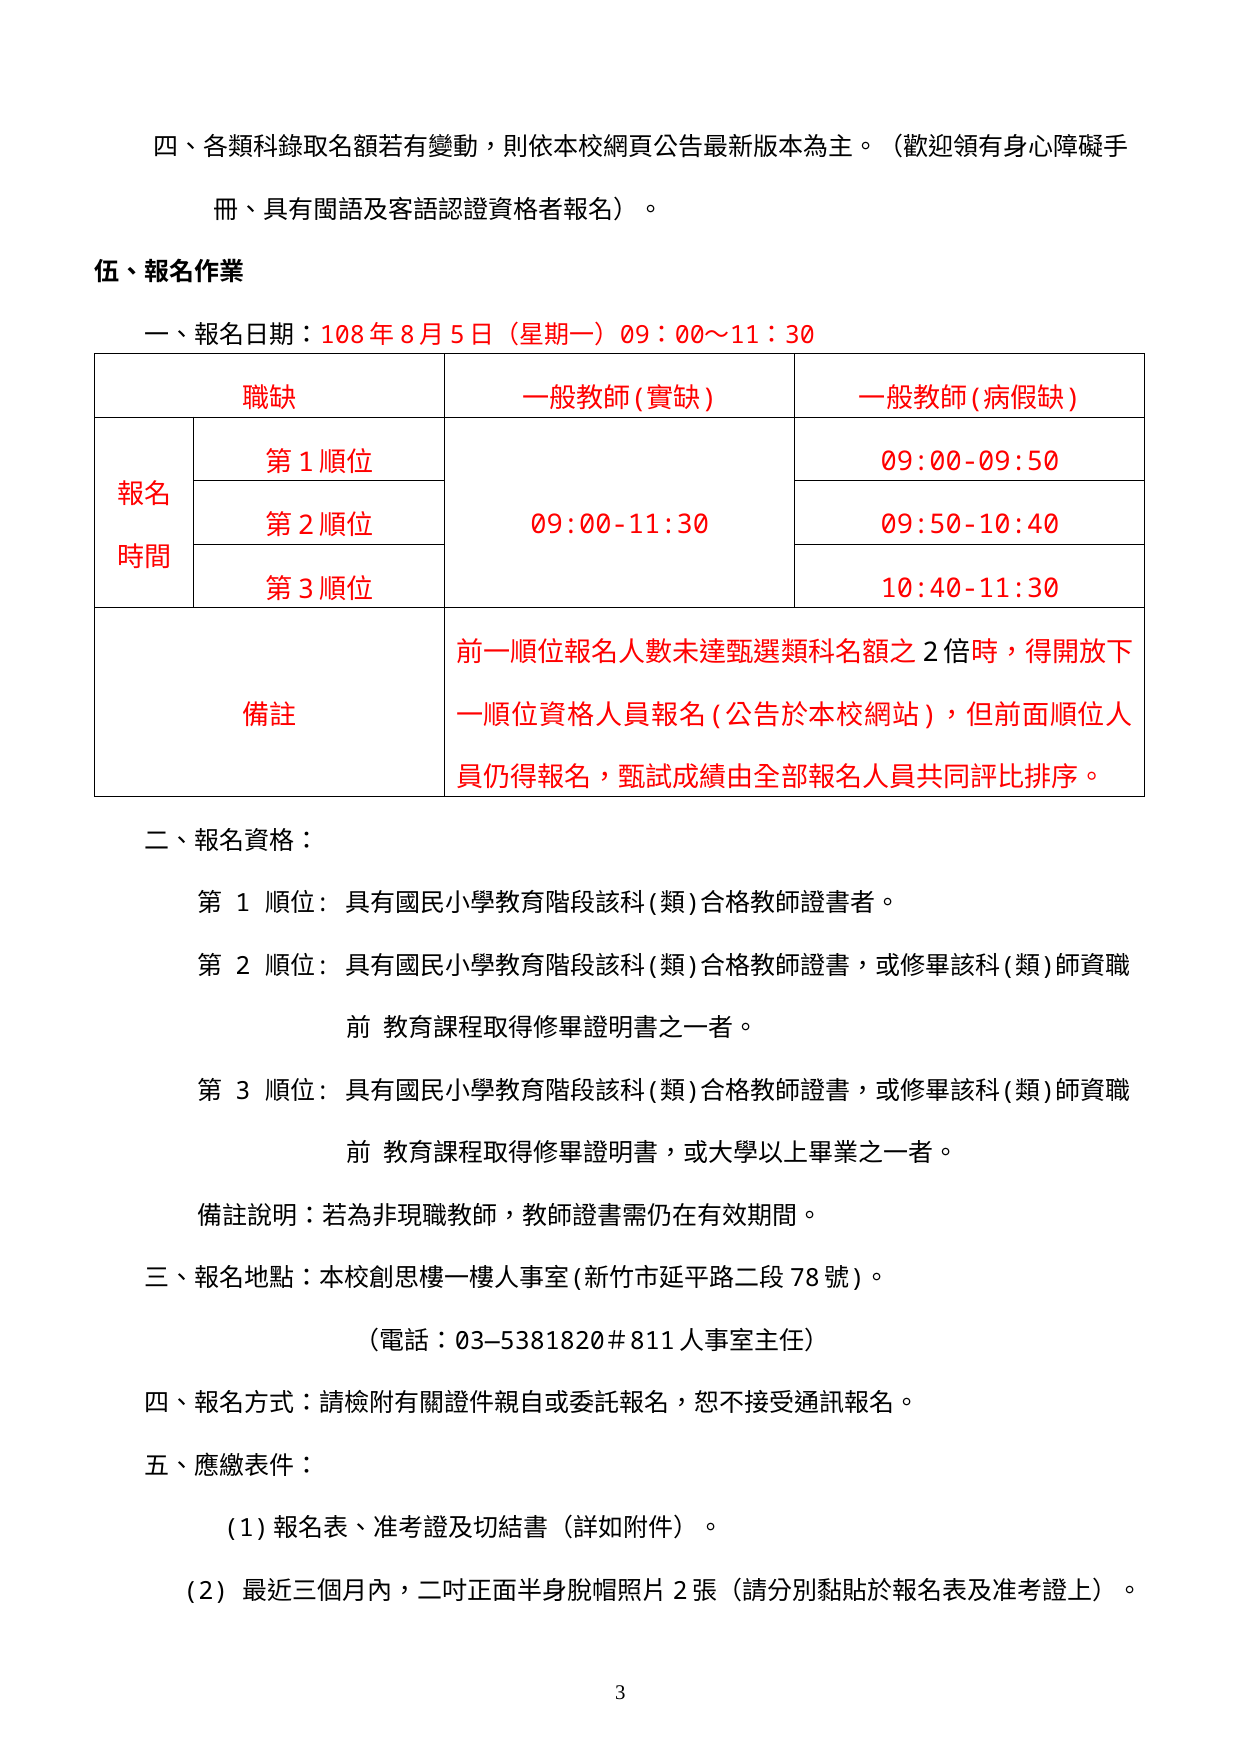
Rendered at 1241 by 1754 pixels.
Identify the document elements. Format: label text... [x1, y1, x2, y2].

table_cell 09:50-10:40 [795, 481, 1144, 544]
table_cell 第1順位 [194, 418, 444, 480]
table_header 一般教師(病假缺) [795, 354, 1144, 417]
text 一、報名日期：108年8月5日（星期一）09：00～11：30 [94, 291, 1146, 353]
title 伍、報名作業 [94, 228, 1146, 291]
text 第 3 順位: 具有國民小學教育階段該科(類)合格教師證書，或修畢該科(類)師資職前 教育課程取得修畢證明書，或大學以上畢業之一者。 [198, 1047, 1146, 1172]
text 第 2 順位: 具有國民小學教育階段該科(類)合格教師證書，或修畢該科(類)師資職前 教育課程取得修畢證明書之一者。 [198, 922, 1146, 1047]
table_header 一般教師(實缺) [445, 354, 794, 417]
table_cell 備註 [95, 608, 444, 796]
table_cell 09:00-09:50 [795, 418, 1144, 480]
text 二、報名資格： [144, 797, 1146, 859]
table_cell 第3順位 [194, 545, 444, 607]
table_cell 09:00-11:30 [445, 418, 794, 607]
text 三、報名地點：本校創思樓一樓人事室(新竹市延平路二段78號)。 [94, 1234, 1146, 1297]
title 四、各類科錄取名額若有變動，則依本校網頁公告最新版本為主。（歡迎領有身心障礙手冊、具有閩語及客語認證資格者報名）。 [154, 103, 1146, 228]
text （電話：03—5381820＃811人事室主任） [94, 1297, 1146, 1359]
table_cell 第2順位 [194, 481, 444, 544]
table_cell 報名時間 [95, 418, 193, 607]
text 五、應繳表件： [144, 1422, 1146, 1484]
table_header 職缺 [95, 354, 444, 417]
list 報名表、准考證及切結書（詳如附件）。 [224, 1484, 1146, 1547]
text 備註說明：若為非現職教師，教師證書需仍在有效期間。 [198, 1172, 1146, 1234]
table_cell 10:40-11:30 [795, 545, 1144, 607]
list 最近三個月內，二吋正面半身脫帽照片2張（請分別黏貼於報名表及准考證上）。 [183, 1547, 1146, 1609]
text 第 1 順位: 具有國民小學教育階段該科(類)合格教師證書者。 [198, 859, 1146, 922]
table_cell 前一順位報名人數未達甄選類科名額之2倍時，得開放下一順位資格人員報名(公告於本校網站)，但前面順位人員仍得報名，甄試成績由全部報名人員共同評比排序。 [445, 608, 1144, 796]
text 四、報名方式：請檢附有關證件親自或委託報名，恕不接受通訊報名。 [144, 1359, 1146, 1422]
